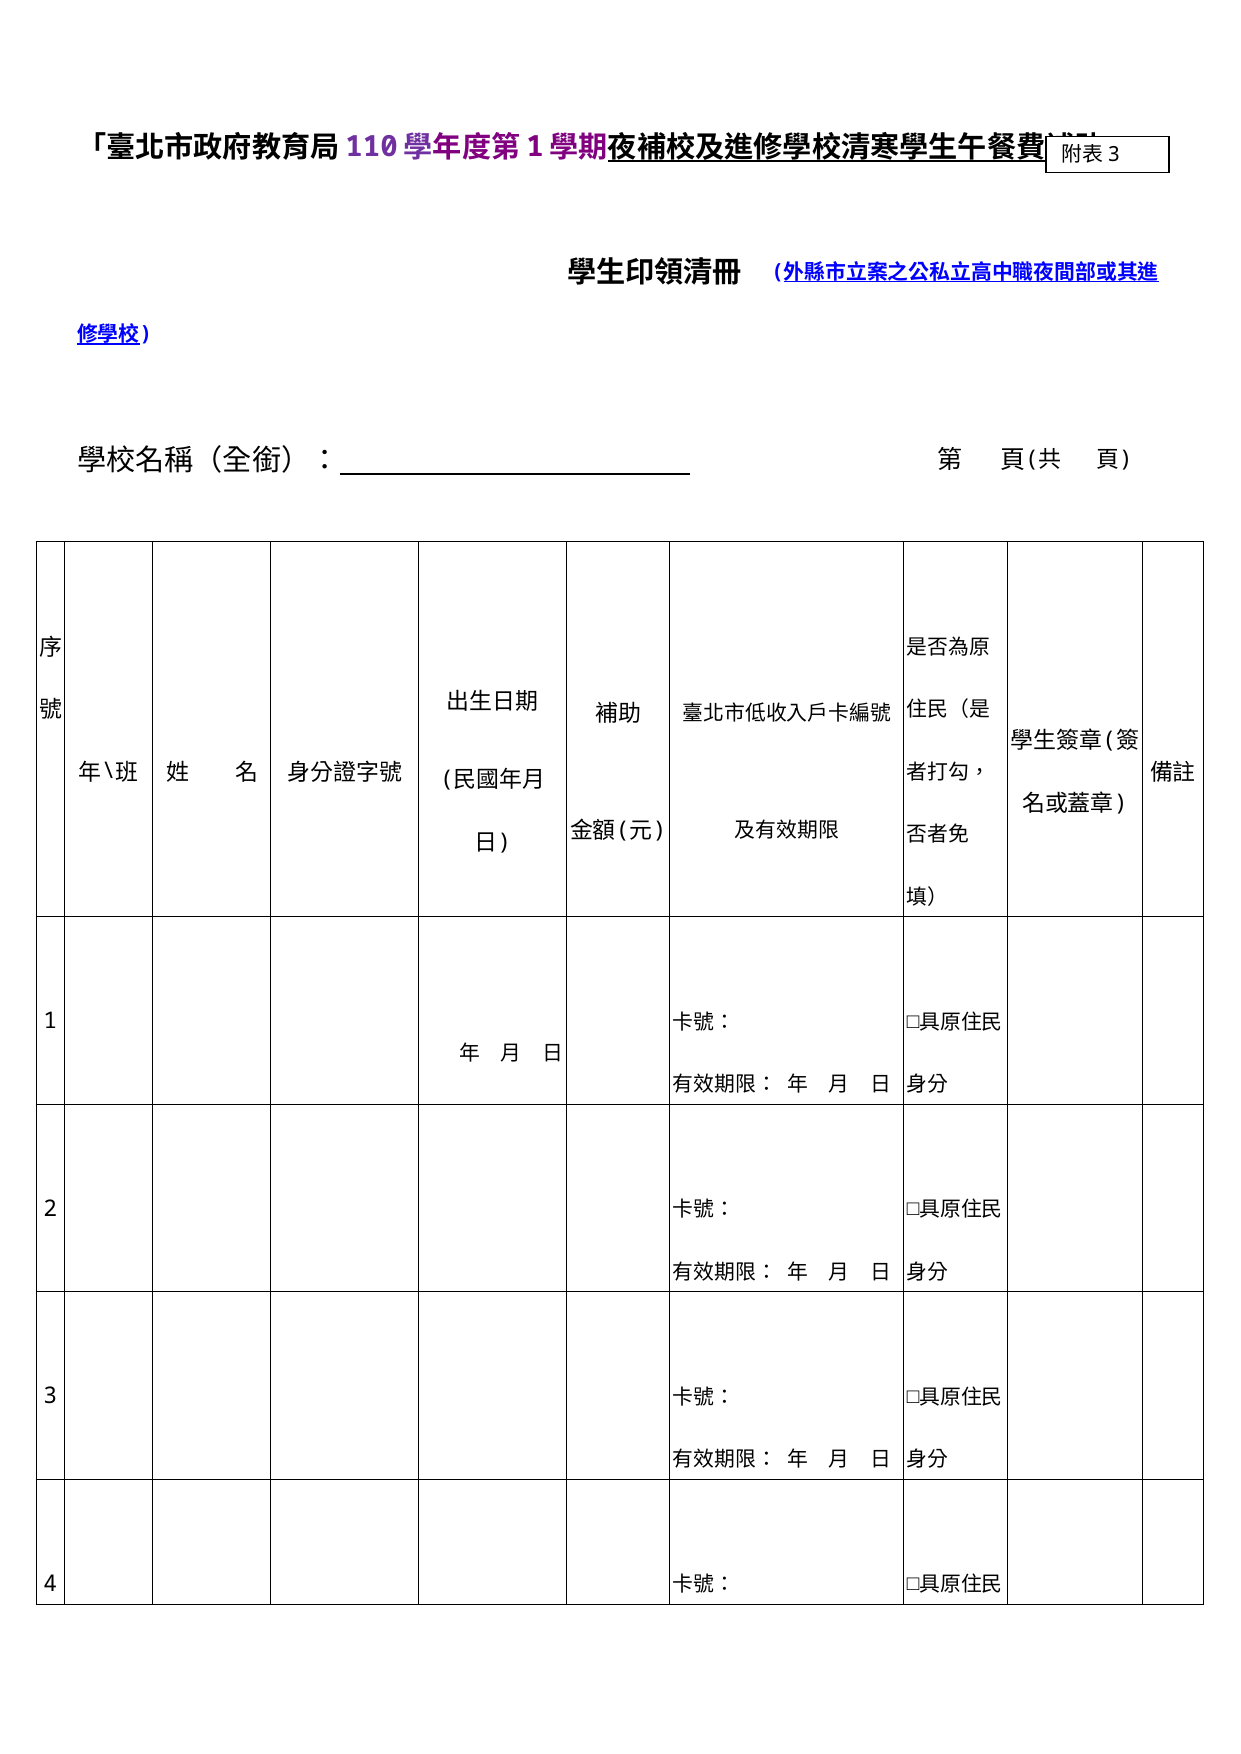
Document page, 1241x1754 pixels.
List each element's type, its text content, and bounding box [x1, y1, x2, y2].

table_cell 3 [37, 1292, 64, 1478]
table_cell [1008, 1480, 1142, 1603]
table_cell [153, 1480, 270, 1603]
table_cell [153, 1292, 270, 1478]
text 學生印領清冊 (外縣市立案之公私立高中職夜間部或其進修學校) [77, 228, 1162, 353]
table_cell 卡號： 有效期限： 年 月 日 [670, 917, 903, 1103]
table_cell [1008, 1105, 1142, 1291]
table_cell [1143, 1480, 1203, 1603]
table_cell [567, 917, 669, 1103]
table_header 出生日期 (民國年月日) [419, 542, 566, 916]
table_header 補助 金額(元) [567, 542, 669, 916]
table_cell □具原住民身分 [904, 1105, 1007, 1291]
table_cell [1143, 1105, 1203, 1291]
text 學生印領清冊 (外縣市立案之公私立高中職夜間部或其進修學校) [1047, 137, 1168, 172]
table_cell 卡號： 有效期限： 年 月 日 [670, 1292, 903, 1478]
table_cell [65, 1480, 152, 1603]
table_cell □具原住民身分 [904, 917, 1007, 1103]
table_cell [1143, 1292, 1203, 1478]
table_cell [419, 1105, 566, 1291]
table_cell □具原住民 [904, 1480, 1007, 1603]
text 「臺北市政府教育局110學年度第1學期夜補校及進修學校清寒學生午餐費補助」 [77, 103, 1162, 166]
table_header 備註 [1143, 542, 1203, 916]
table_header 序 號 [37, 542, 64, 916]
table_cell [153, 917, 270, 1103]
table_cell [419, 1480, 566, 1603]
table_cell 1 [37, 917, 64, 1103]
table_header 是否為原住民（是者打勾，否者免填） [904, 542, 1007, 916]
table_header 臺北市低收入戶卡編號 及有效期限 [670, 542, 903, 916]
table_cell 2 [37, 1105, 64, 1291]
table_cell [271, 917, 418, 1103]
table_cell [65, 917, 152, 1103]
table_cell 年 月 日 [419, 917, 566, 1103]
text 附表3 [1062, 145, 1153, 164]
table_cell [567, 1105, 669, 1291]
table_cell □具原住民身分 [904, 1292, 1007, 1478]
table_cell [271, 1480, 418, 1603]
table_cell [1143, 917, 1203, 1103]
table_header 身分證字號 [271, 542, 418, 916]
table_cell [153, 1105, 270, 1291]
table_header 年\班 [65, 542, 152, 916]
table_cell 卡號： 有效期限： 年 月 日 [670, 1105, 903, 1291]
table_cell [567, 1480, 669, 1603]
table_header 學生簽章(簽名或蓋章) [1008, 542, 1142, 916]
table_cell [65, 1105, 152, 1291]
table_cell 4 [37, 1480, 64, 1603]
table_cell [65, 1292, 152, 1478]
table_header 姓 名 [153, 542, 270, 916]
table_cell 卡號： [670, 1480, 903, 1603]
table_cell [1008, 1292, 1142, 1478]
table_cell [567, 1292, 669, 1478]
table_cell [1008, 917, 1142, 1103]
table_cell [271, 1292, 418, 1478]
table_cell [271, 1105, 418, 1291]
table_cell [419, 1292, 566, 1478]
text 學校名稱（全銜）： 第 頁(共 頁) [77, 416, 1162, 478]
